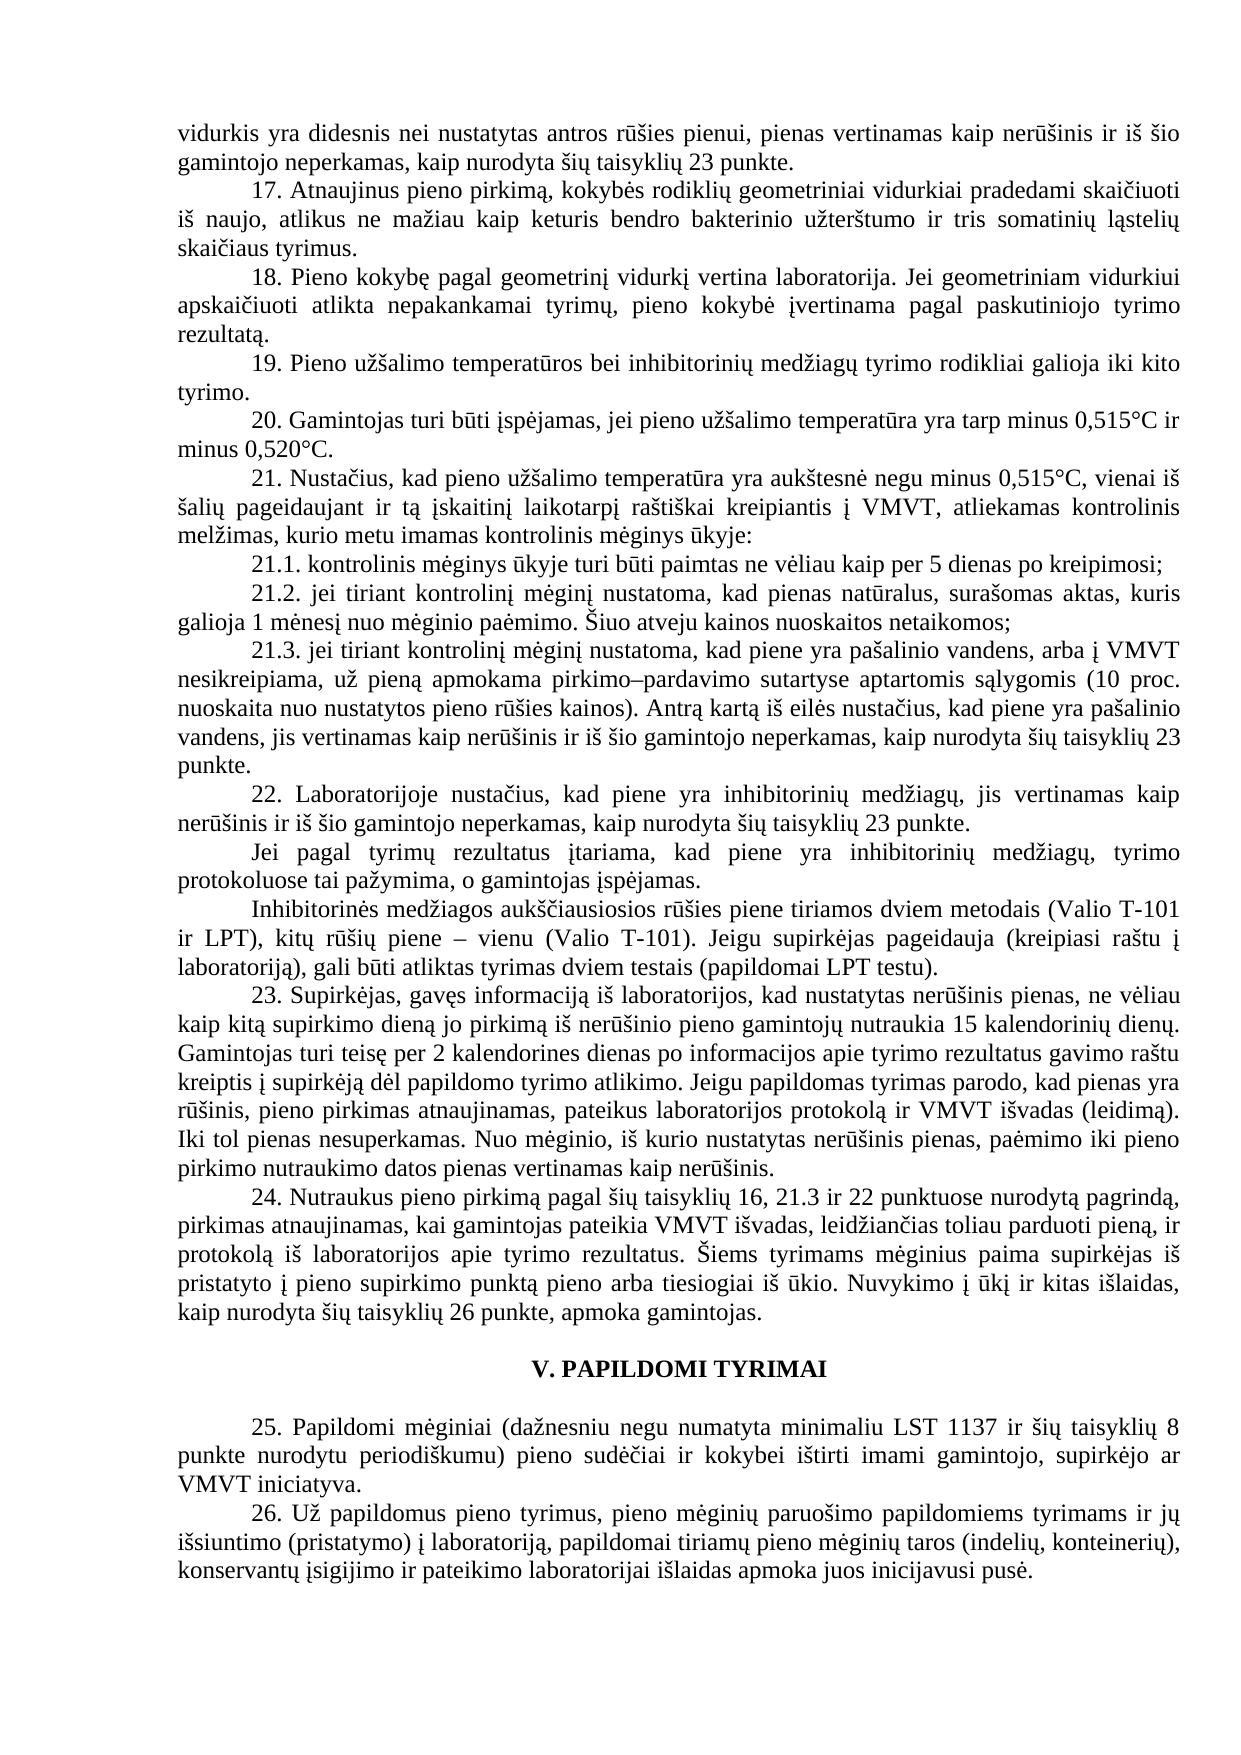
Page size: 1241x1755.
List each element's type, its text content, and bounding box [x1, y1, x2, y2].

text 21.3. jei tiriant kontrolinį mėginį nustatoma, kad piene yra pašalinio vandens, arba į VMVT nesikreipiama, už pieną apmokama pirkimo–pardavimo sutartyse aptartomis sąlygomis (10 proc. nuoskaita nuo nustatytos pieno rūšies kainos). Antrą kartą iš eilės nustačius, kad piene yra pašalinio vandens, jis vertinamas kaip nerūšinis ir iš šio gamintojo neperkamas, kaip nurodyta šių taisyklių 23 punkte. [177, 636, 1181, 779]
text 24. Nutraukus pieno pirkimą pagal šių taisyklių 16, 21.3 ir 22 punktuose nurodytą pagrindą, pirkimas atnaujinamas, kai gamintojas pateikia VMVT išvadas, leidžiančias toliau parduoti pieną, ir protokolą iš laboratorijos apie tyrimo rezultatus. Šiems tyrimams mėginius paima supirkėjas iš pristatyto į pieno supirkimo punktą pieno arba tiesiogiai iš ūkio. Nuvykimo į ūkį ir kitas išlaidas, kaip nurodyta šių taisyklių 26 punkte, apmoka gamintojas. [177, 1182, 1181, 1326]
text 21.1. kontrolinis mėginys ūkyje turi būti paimtas ne vėliau kaip per 5 dienas po kreipimosi; [177, 549, 1181, 578]
text 20. Gamintojas turi būti įspėjamas, jei pieno užšalimo temperatūra yra tarp minus 0,515°C ir minus 0,520°C. [177, 406, 1181, 463]
text 21. Nustačius, kad pieno užšalimo temperatūra yra aukštesnė negu minus 0,515°C, vienai iš šalių pageidaujant ir tą įskaitinį laikotarpį raštiškai kreipiantis į VMVT, atliekamas kontrolinis melžimas, kurio metu imamas kontrolinis mėginys ūkyje: [177, 463, 1181, 549]
text 17. Atnaujinus pieno pirkimą, kokybės rodiklių geometriniai vidurkiai pradedami skaičiuoti iš naujo, atlikus ne mažiau kaip keturis bendro bakterinio užterštumo ir tris somatinių ląstelių skaičiaus tyrimus. [177, 176, 1181, 262]
text 18. Pieno kokybę pagal geometrinį vidurkį vertina laboratorija. Jei geometriniam vidurkiui apskaičiuoti atlikta nepakankamai tyrimų, pieno kokybė įvertinama pagal paskutiniojo tyrimo rezultatą. [177, 262, 1181, 348]
text V. PAPILDOMI TYRIMAI [177, 1354, 1181, 1383]
text 19. Pieno užšalimo temperatūros bei inhibitorinių medžiagų tyrimo rodikliai galioja iki kito tyrimo. [177, 348, 1181, 406]
text Jei pagal tyrimų rezultatus įtariama, kad piene yra inhibitorinių medžiagų, tyrimo protokoluose tai pažymima, o gamintojas įspėjamas. [177, 837, 1181, 894]
text 23. Supirkėjas, gavęs informaciją iš laboratorijos, kad nustatytas nerūšinis pienas, ne vėliau kaip kitą supirkimo dieną jo pirkimą iš nerūšinio pieno gamintojų nutraukia 15 kalendorinių dienų. Gamintojas turi teisę per 2 kalendorines dienas po informacijos apie tyrimo rezultatus gavimo raštu kreiptis į supirkėją dėl papildomo tyrimo atlikimo. Jeigu papildomas tyrimas parodo, kad pienas yra rūšinis, pieno pirkimas atnaujinamas, pateikus laboratorijos protokolą ir VMVT išvadas (leidimą). Iki tol pienas nesuperkamas. Nuo mėginio, iš kurio nustatytas nerūšinis pienas, paėmimo iki pieno pirkimo nutraukimo datos pienas vertinamas kaip nerūšinis. [177, 981, 1181, 1182]
text 26. Už papildomus pieno tyrimus, pieno mėginių paruošimo papildomiems tyrimams ir jų išsiuntimo (pristatymo) į laboratoriją, papildomai tiriamų pieno mėginių taros (indelių, konteinerių), konservantų įsigijimo ir pateikimo laboratorijai išlaidas apmoka juos inicijavusi pusė. [177, 1498, 1181, 1584]
text 21.2. jei tiriant kontrolinį mėginį nustatoma, kad pienas natūralus, surašomas aktas, kuris galioja 1 mėnesį nuo mėginio paėmimo. Šiuo atveju kainos nuoskaitos netaikomos; [177, 578, 1181, 636]
text 22. Laboratorijoje nustačius, kad piene yra inhibitorinių medžiagų, jis vertinamas kaip nerūšinis ir iš šio gamintojo neperkamas, kaip nurodyta šių taisyklių 23 punkte. [177, 779, 1181, 837]
text Inhibitorinės medžiagos aukščiausiosios rūšies piene tiriamos dviem metodais (Valio T-101 ir LPT), kitų rūšių piene – vienu (Valio T-101). Jeigu supirkėjas pageidauja (kreipiasi raštu į laboratoriją), gali būti atliktas tyrimas dviem testais (papildomai LPT testu). [177, 894, 1181, 981]
text vidurkis yra didesnis nei nustatytas antros rūšies pienui, pienas vertinamas kaip nerūšinis ir iš šio gamintojo neperkamas, kaip nurodyta šių taisyklių 23 punkte. [177, 118, 1181, 176]
text 25. Papildomi mėginiai (dažnesniu negu numatyta minimaliu LST 1137 ir šių taisyklių 8 punkte nurodytu periodiškumu) pieno sudėčiai ir kokybei ištirti imami gamintojo, supirkėjo ar VMVT iniciatyva. [177, 1412, 1181, 1498]
